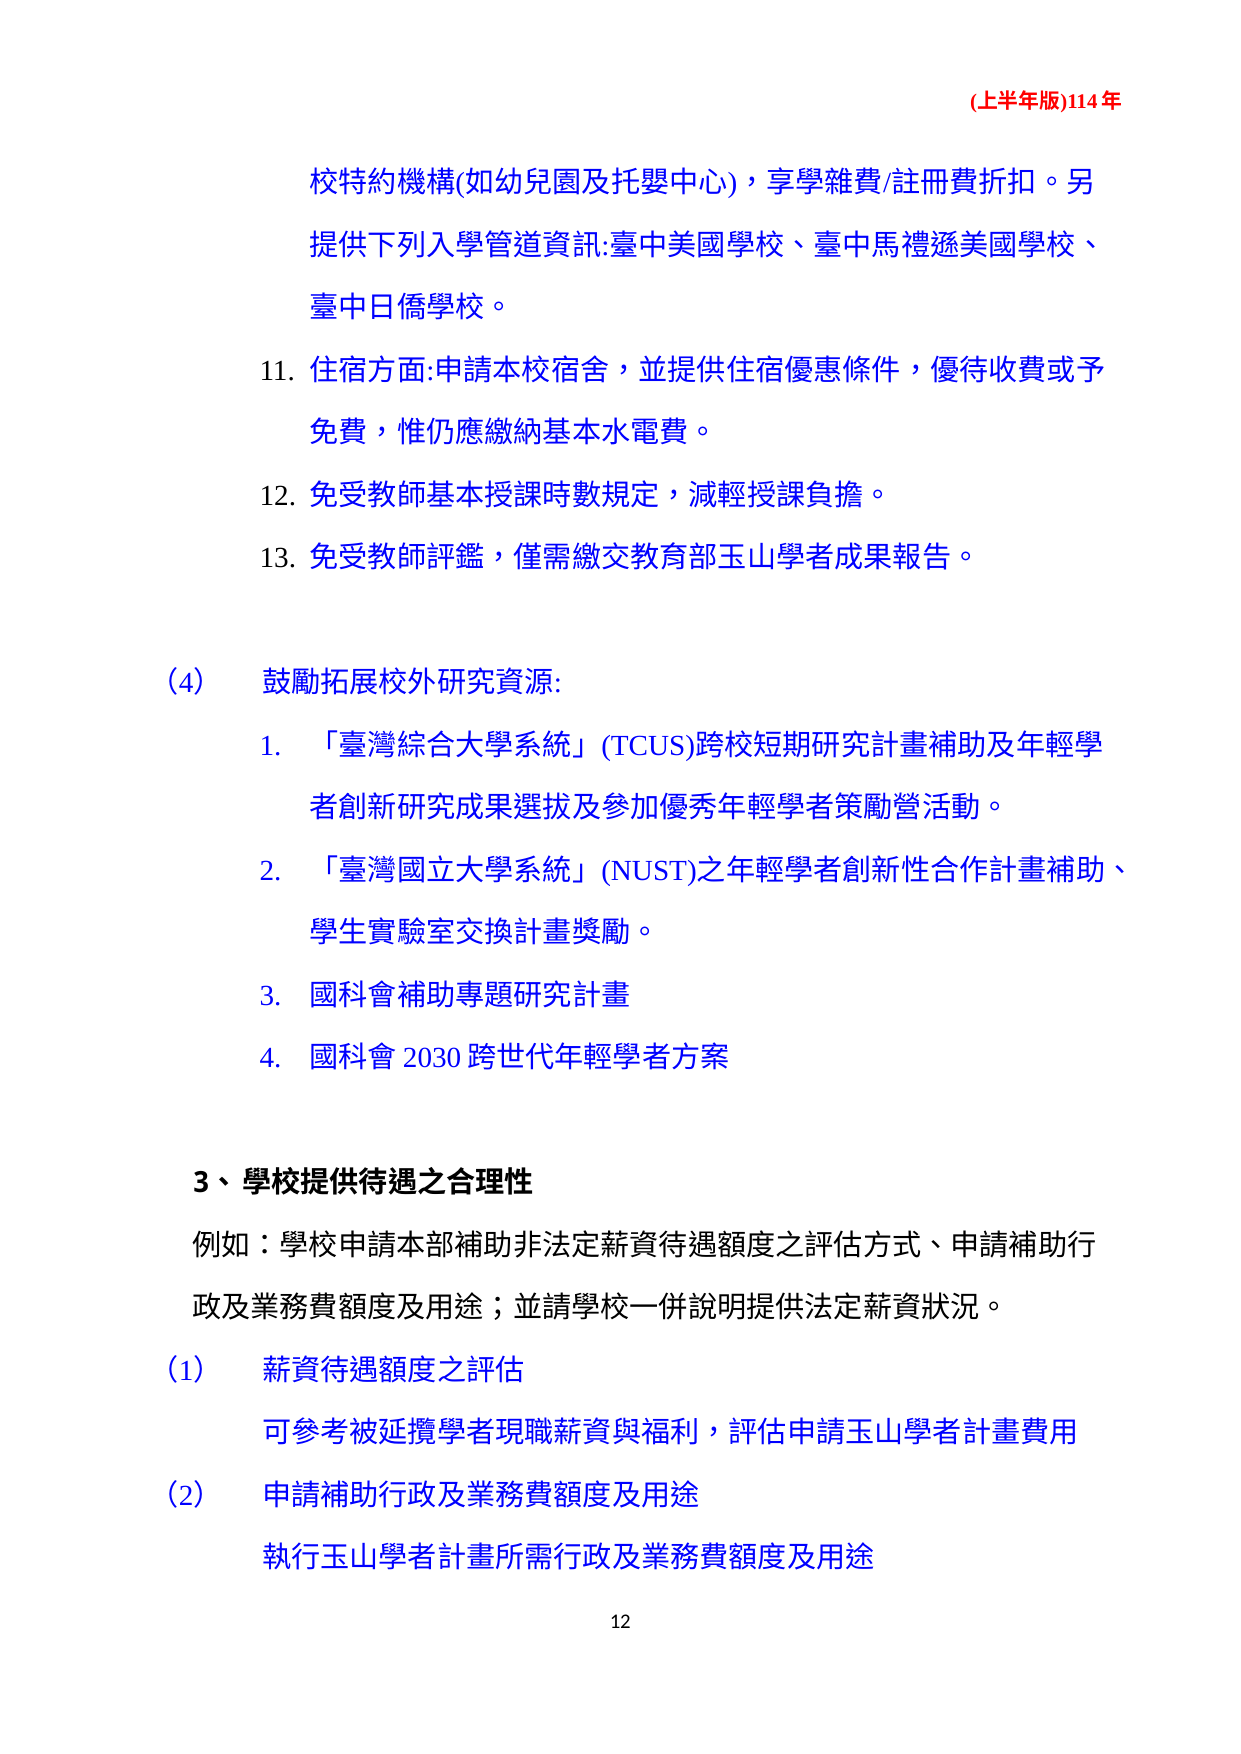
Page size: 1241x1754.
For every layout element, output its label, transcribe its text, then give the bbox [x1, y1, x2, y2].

list 「臺灣綜合大學系統」(TCUS)跨校短期研究計畫補助及年輕學者創新研究成果選拔及參加優秀年輕學者策勵營活動。 [259, 701, 1122, 826]
list 校特約機構(如幼兒園及托嬰中心)，享學雜費/註冊費折扣。另提供下列入學管道資訊:臺中美國學校、臺中馬禮遜美國學校、臺中日僑學校。 [259, 138, 1122, 326]
list 「臺灣國立大學系統」(NUST)之年輕學者創新性合作計畫補助、學生實驗室交換計畫獎勵。 [259, 826, 1122, 951]
text 執行玉山學者計畫所需行政及業務費額度及用途 [262, 1513, 1122, 1576]
list 學校提供待遇之合理性 [192, 1138, 1122, 1201]
list 免受教師評鑑，僅需繳交教育部玉山學者成果報告。 [259, 513, 1122, 576]
list 住宿方面:申請本校宿舍，並提供住宿優惠條件，優待收費或予免費，惟仍應繳納基本水電費。 [259, 326, 1122, 451]
list 薪資待遇額度之評估 [149, 1326, 1122, 1388]
list 國科會2030跨世代年輕學者方案 [259, 1013, 1122, 1076]
text 例如：學校申請本部補助非法定薪資待遇額度之評估方式、申請補助行政及業務費額度及用途；並請學校一併說明提供法定薪資狀況。 [192, 1201, 1122, 1326]
list 鼓勵拓展校外研究資源: [149, 638, 1122, 701]
list 國科會補助專題研究計畫 [259, 951, 1122, 1013]
list 申請補助行政及業務費額度及用途 [149, 1451, 1122, 1513]
text 可參考被延攬學者現職薪資與福利，評估申請玉山學者計畫費用 [262, 1388, 1122, 1451]
list 免受教師基本授課時數規定，減輕授課負擔。 [259, 451, 1122, 513]
